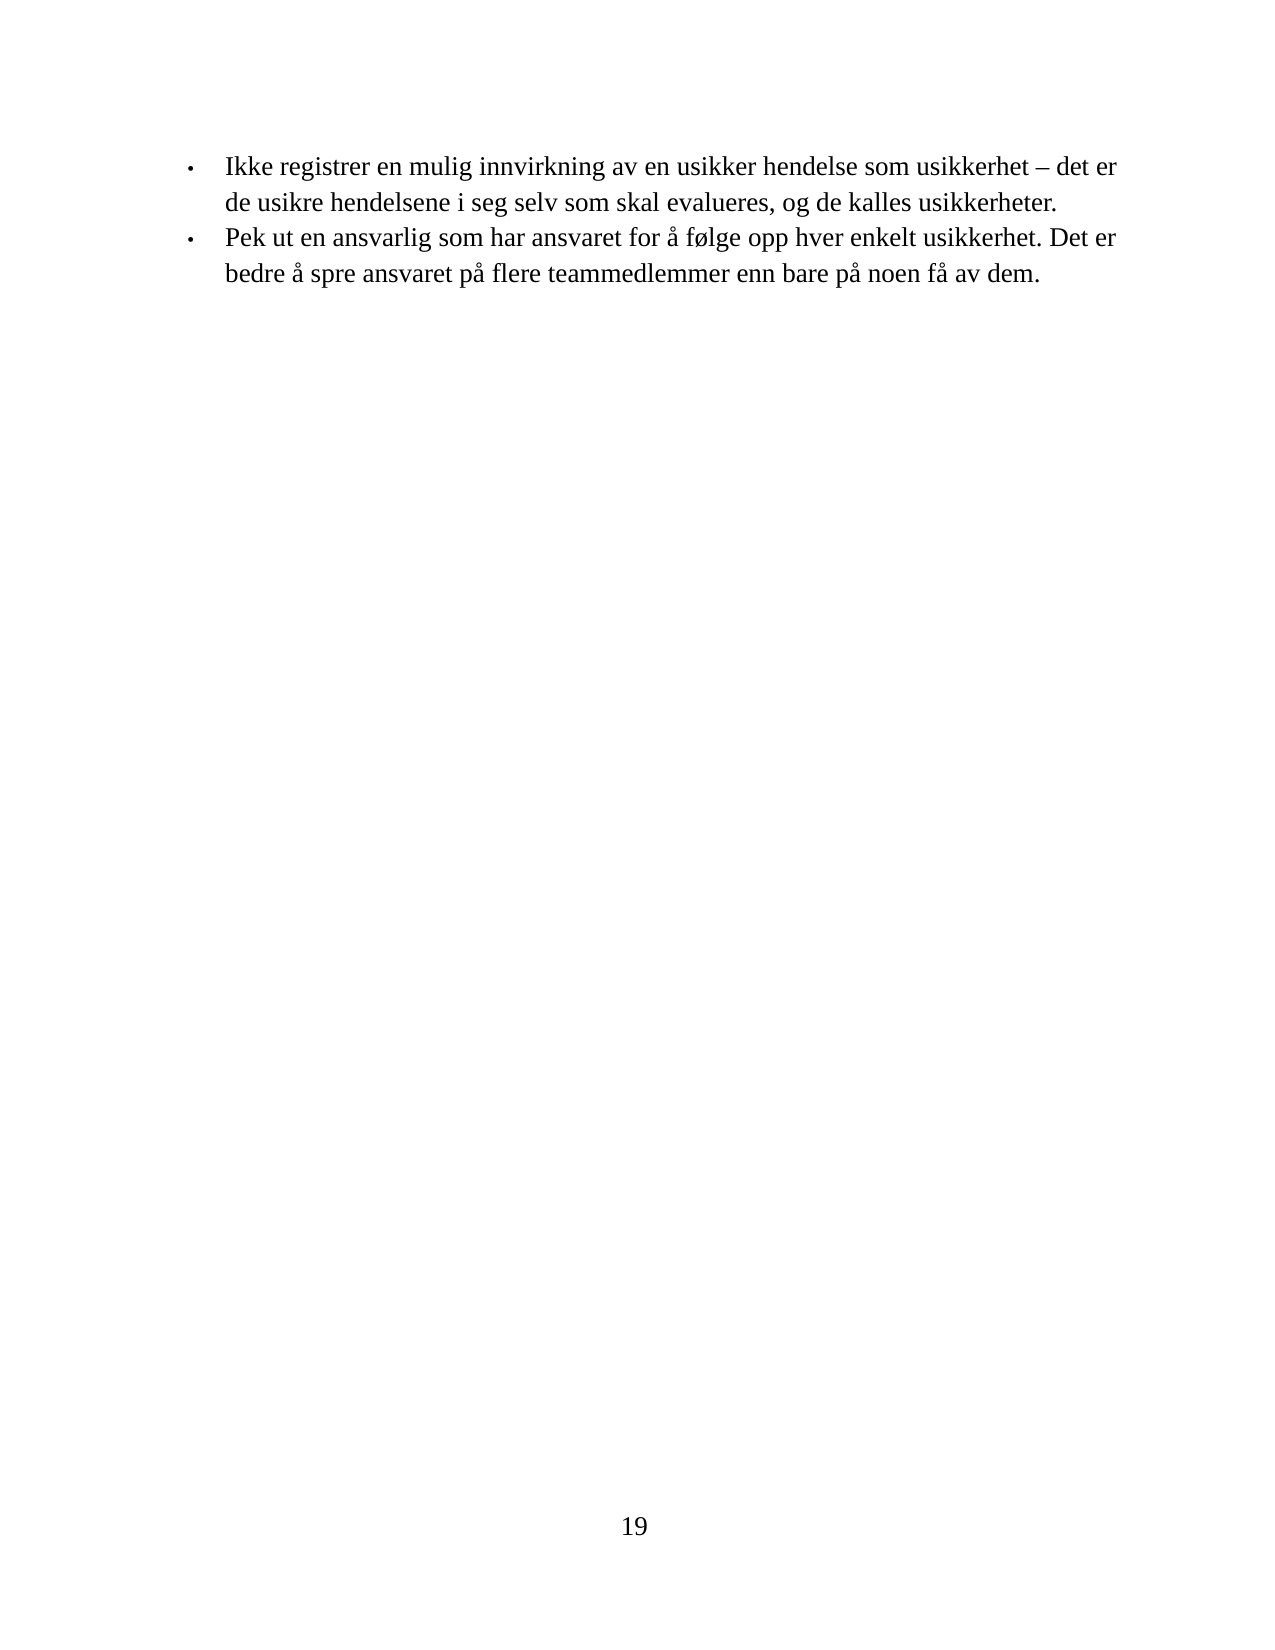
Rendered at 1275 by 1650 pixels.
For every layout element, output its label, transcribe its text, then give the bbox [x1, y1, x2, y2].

list Ikke registrer en mulig innvirkning av en usikker hendelse som usikkerhet – det er de usikre hendelsene i seg selv som skal evalueres, og de kalles usikkerheter. [187, 150, 1125, 217]
list Pek ut en ansvarlig som har ansvaret for å følge opp hver enkelt usikkerhet. Det er bedre å spre ansvaret på flere teammedlemmer enn bare på noen få av dem. [187, 221, 1125, 288]
